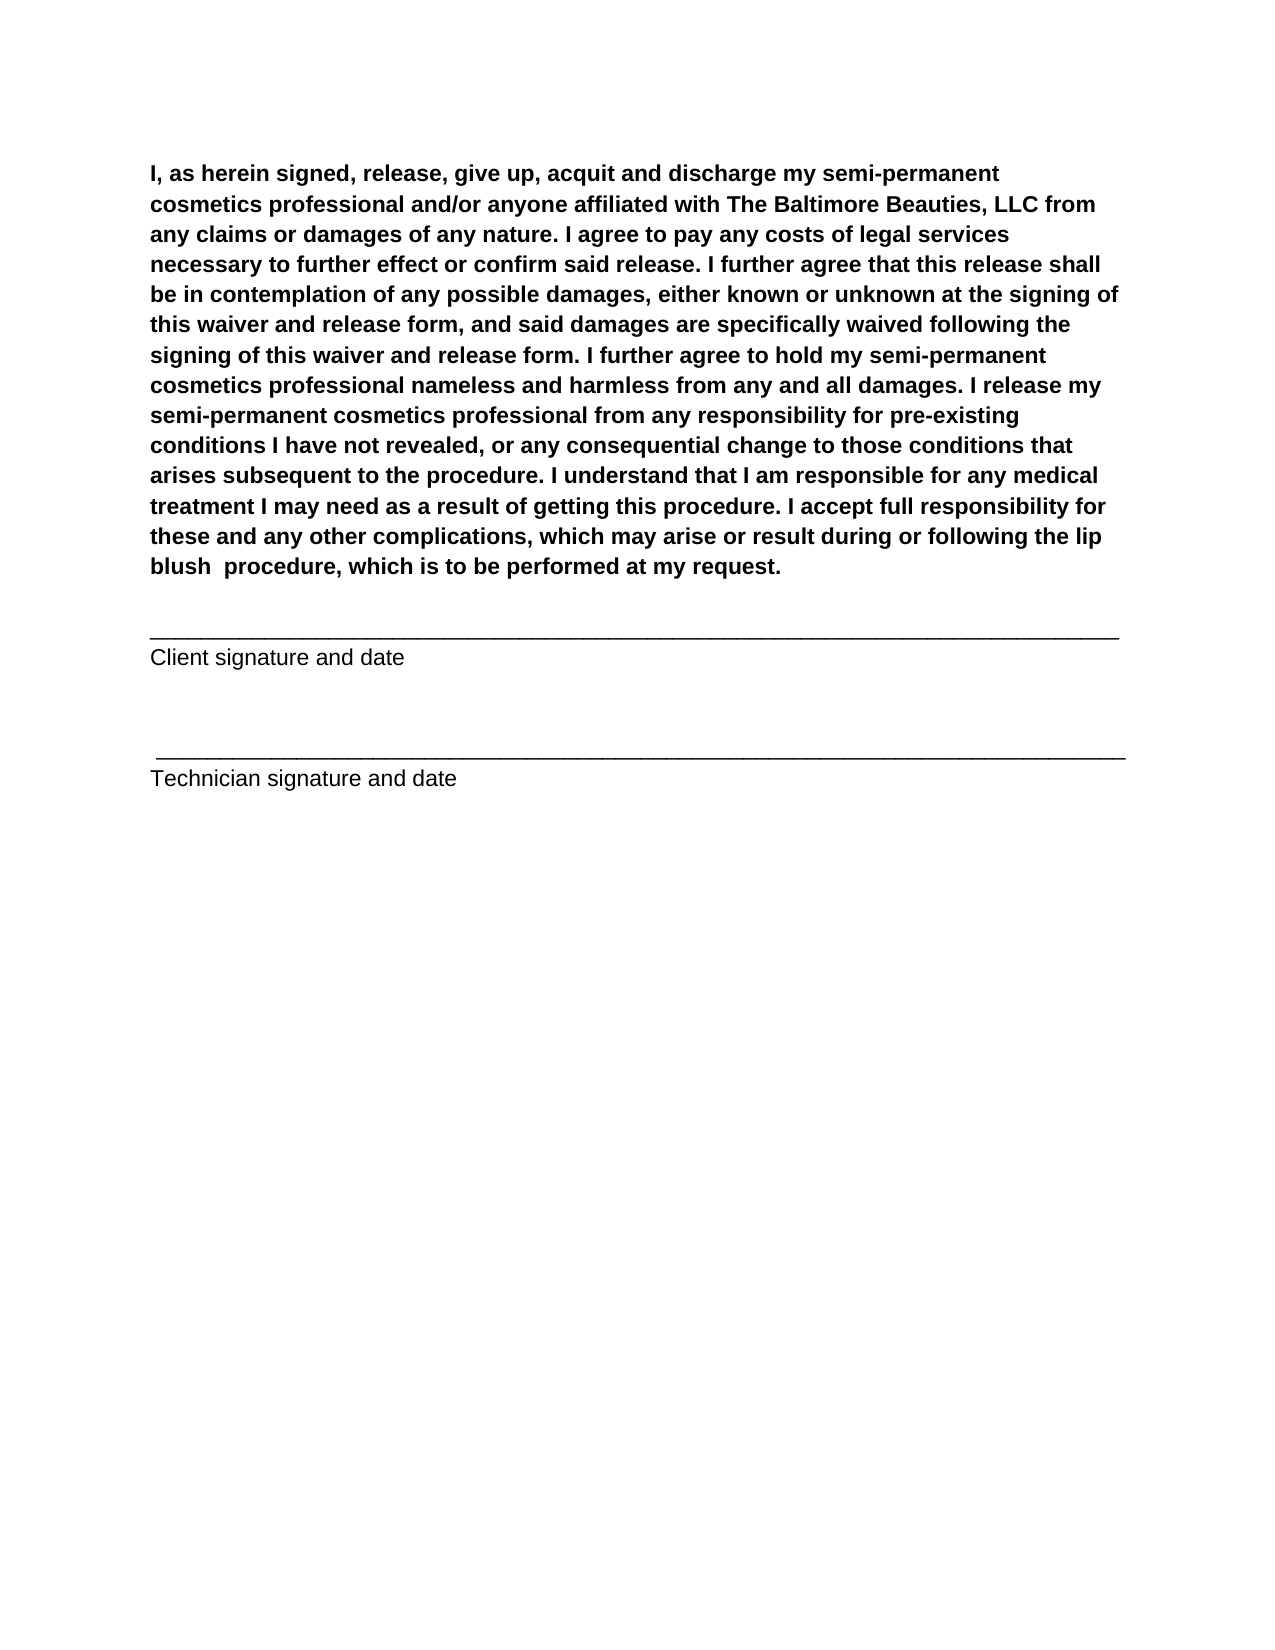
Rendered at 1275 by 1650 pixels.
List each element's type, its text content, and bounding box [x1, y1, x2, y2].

text cosmetics professional and/or anyone affiliated with The Baltimore Beauties, LLC from any claims or damages of any nature. I agree to pay any costs of legal services necessary to further effect or confirm said release. I further agree that this release shall be in contemplation of any possible damages, either known or unknown at the signing of this waiver and release form, and said damages are specifically waived following the signing of this waiver and release form. I further agree to hold my semi-permanent cosmetics professional nameless and harmless from any and all damages. I release my semi-permanent cosmetics professional from any responsibility for pre-existing conditions I have not revealed, or any consequential change to those conditions that arises subsequent to the procedure. I understand that I am responsible for any medical treatment I may need as a result of getting this procedure. I accept full responsibility for these and any other complications, which may arise or result during or following the lip blush procedure, which is to be performed at my request. [150, 191, 1125, 579]
text ____________________________________________________________________________ [150, 734, 1125, 761]
text ____________________________________________________________________________ [150, 613, 1125, 640]
text Technician signature and date [150, 764, 1125, 791]
text I, as herein signed, release, give up, acquit and discharge my semi-permanent [150, 150, 1125, 187]
text Client signature and date [150, 644, 1125, 670]
